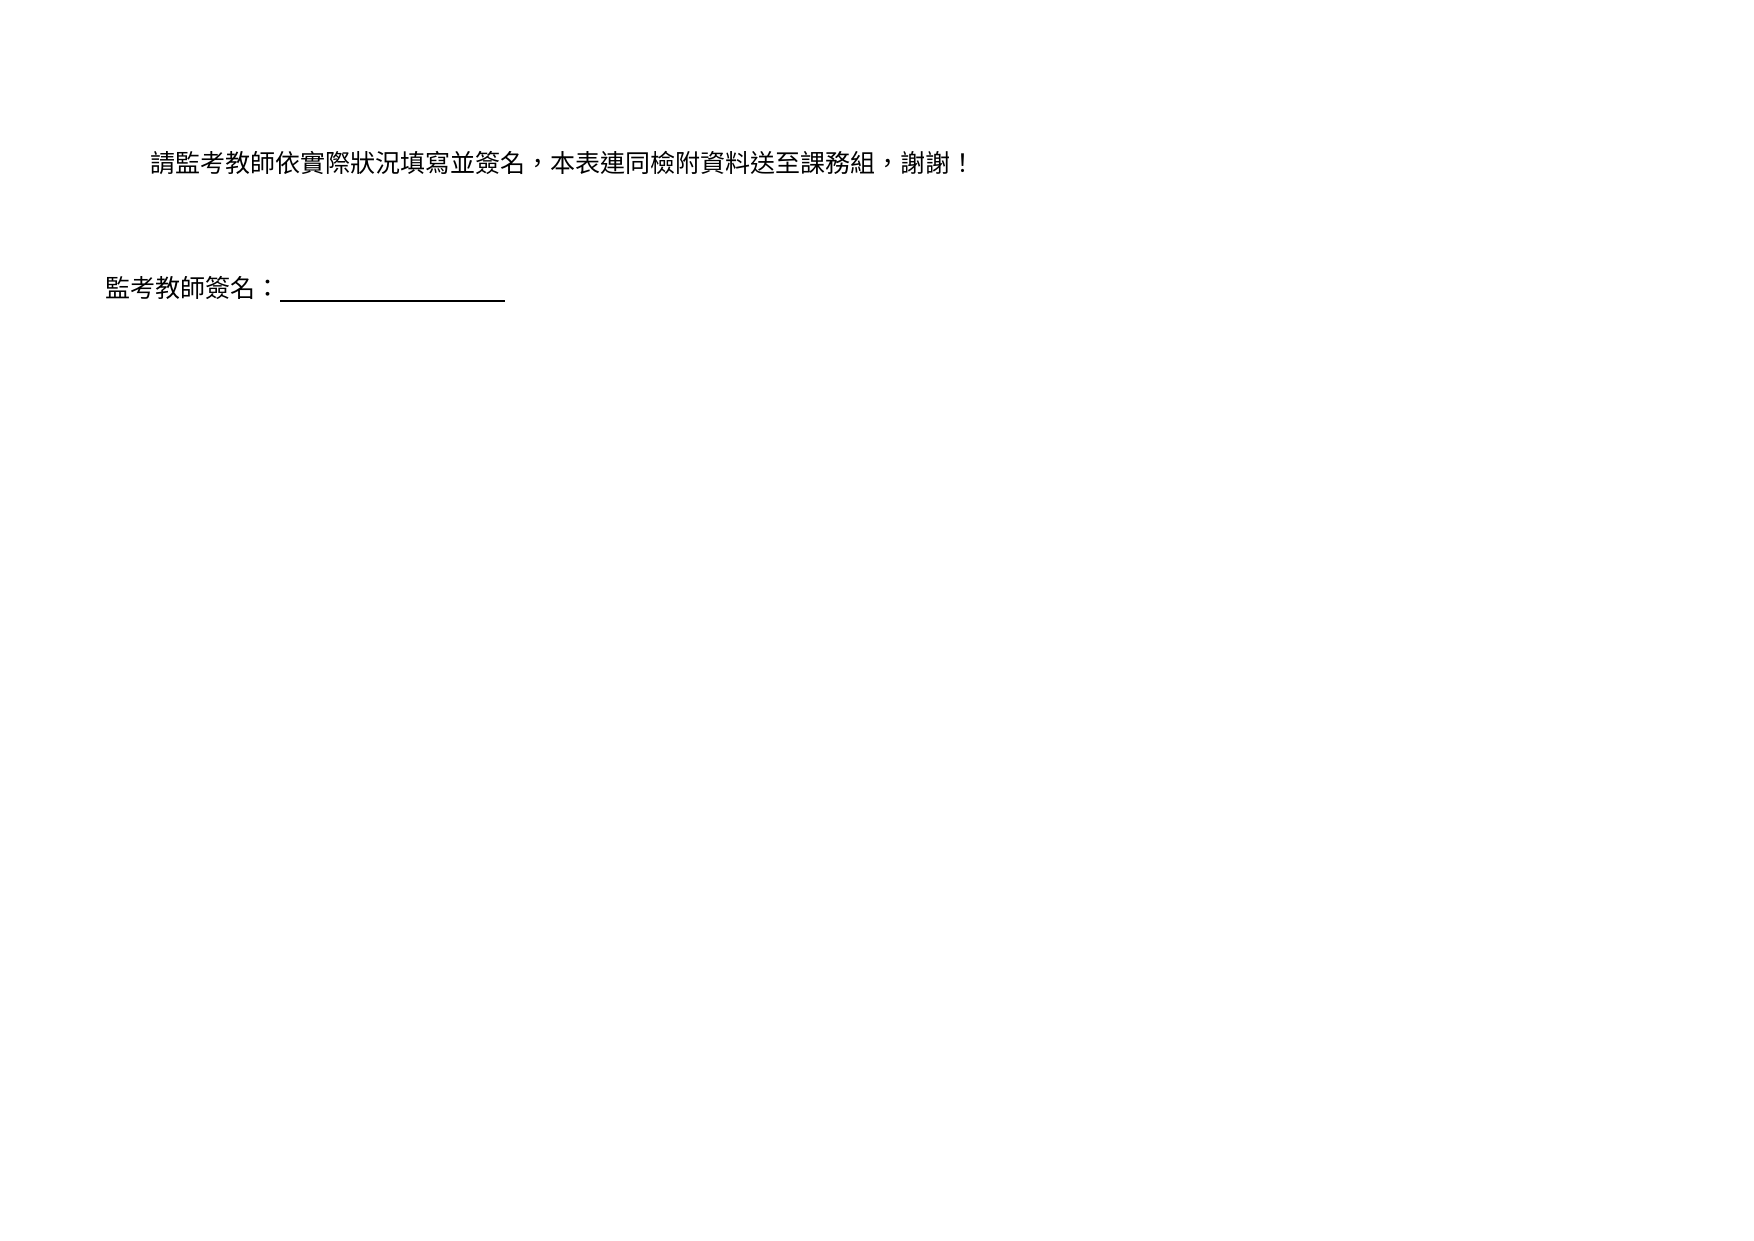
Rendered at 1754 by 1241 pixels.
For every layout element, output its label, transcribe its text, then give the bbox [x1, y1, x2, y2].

text 請監考教師依實際狀況填寫並簽名，本表連同檢附資料送至課務組，謝謝！ [75, 120, 1679, 183]
text 監考教師簽名： [75, 245, 1679, 308]
